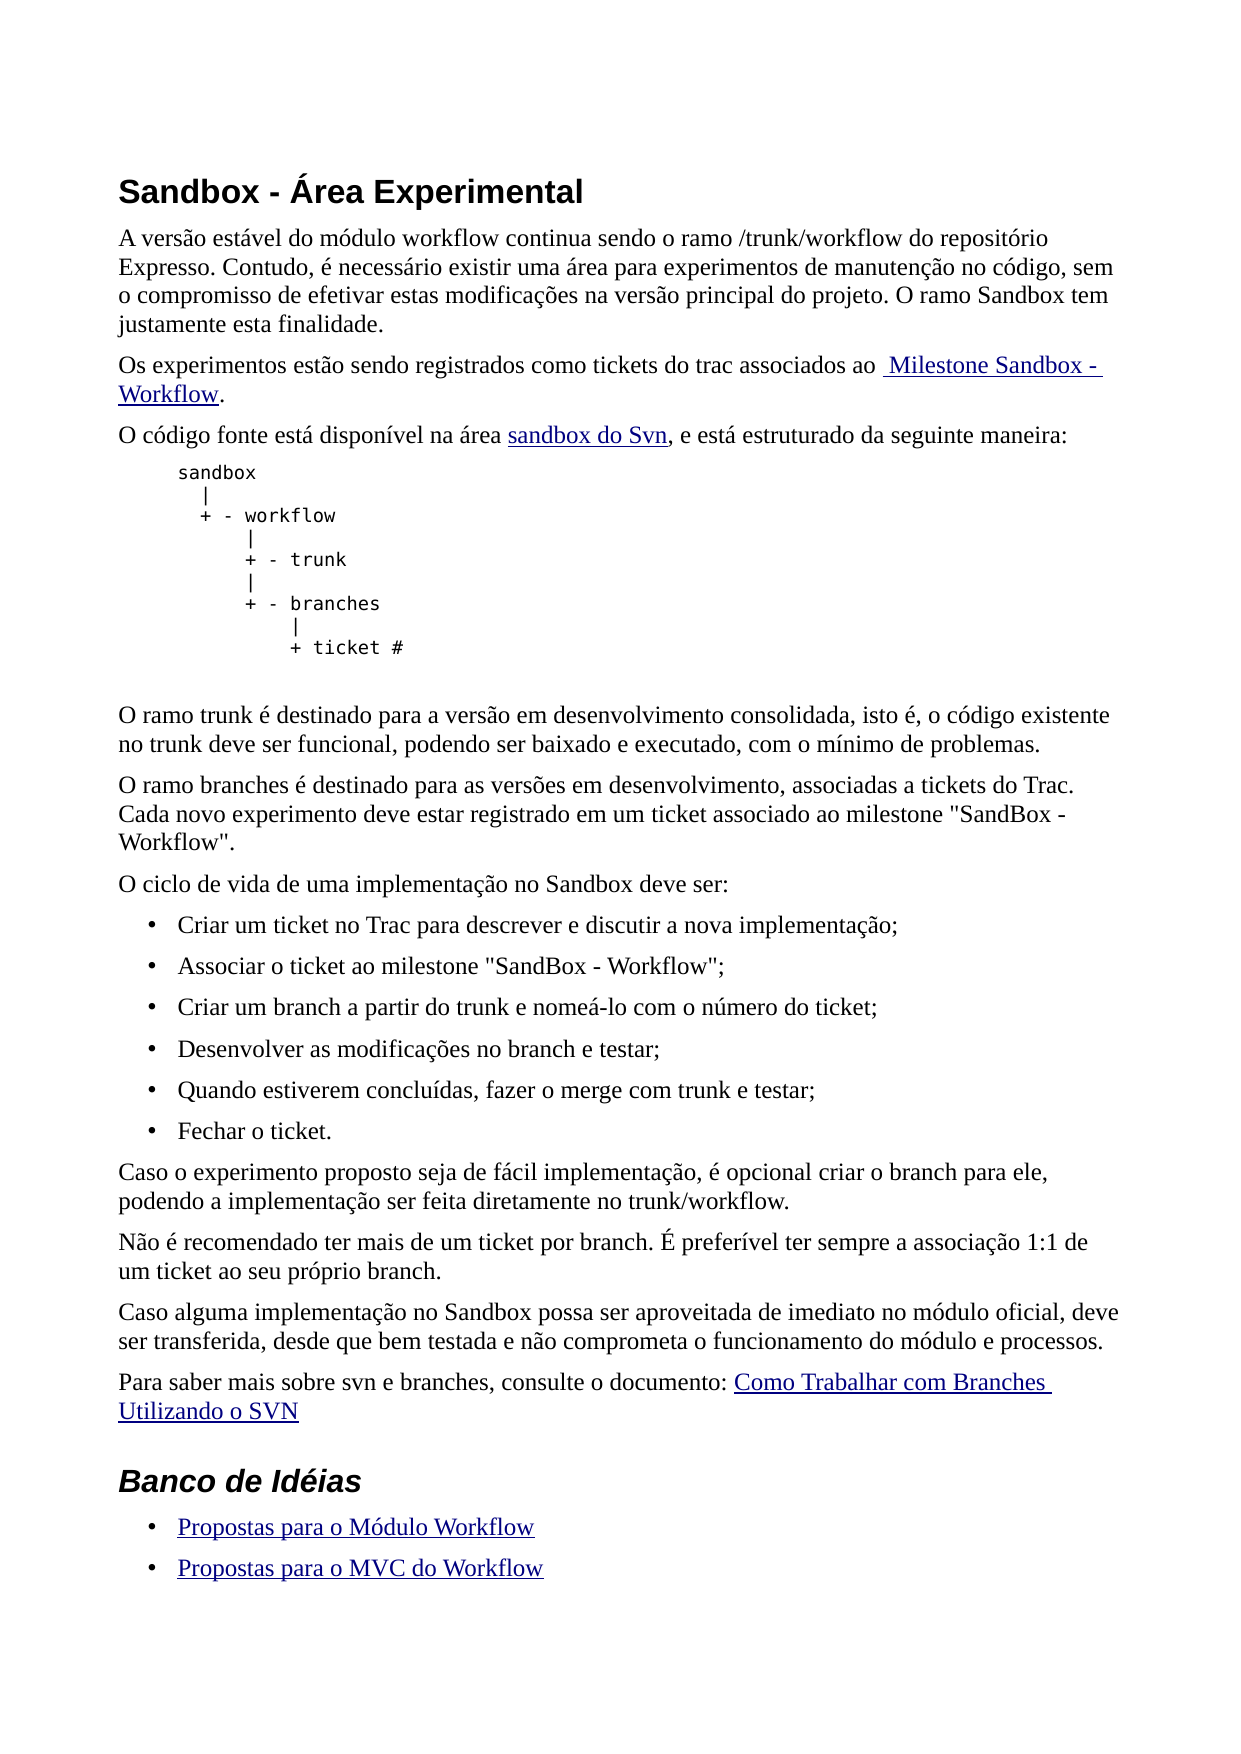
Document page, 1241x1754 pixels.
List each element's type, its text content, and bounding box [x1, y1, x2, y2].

text sandbox | + - workflow | + - trunk | + - branches | + ticket # [177, 462, 1063, 659]
text Caso alguma implementação no Sandbox possa ser aproveitada de imediato no módulo oficial, deve ser transferida, desde que bem testada e não comprometa o funcionamento do módulo e processos. [118, 1297, 1122, 1355]
subtitle Banco de Idéias [118, 1462, 1122, 1499]
text Para saber mais sobre svn e branches, consulte o documento: Como Trabalhar com Branches Utilizando o SVN [118, 1367, 1122, 1425]
list Criar um branch a partir do trunk e nomeá-lo com o número do ticket; [148, 992, 1122, 1021]
subtitle Sandbox - Área Experimental [118, 172, 1122, 211]
list Fechar o ticket. [148, 1116, 1122, 1145]
list Quando estiverem concluídas, fazer o merge com trunk e testar; [148, 1075, 1122, 1104]
text A versão estável do módulo workflow continua sendo o ramo /trunk/workflow do repositório Expresso. Contudo, é necessário existir uma área para experimentos de manutenção no código, sem o compromisso de efetivar estas modificações na versão principal do projeto. O ramo Sandbox tem justamente esta finalidade. [118, 223, 1122, 338]
text O ciclo de vida de uma implementação no Sandbox deve ser: [118, 869, 1122, 897]
text O ramo trunk é destinado para a versão em desenvolvimento consolidada, isto é, o código existente no trunk deve ser funcional, podendo ser baixado e executado, com o mínimo de problemas. [118, 700, 1122, 757]
list Desenvolver as modificações no branch e testar; [148, 1034, 1122, 1062]
text Não é recomendado ter mais de um ticket por branch. É preferível ter sempre a associação 1:1 de um ticket ao seu próprio branch. [118, 1227, 1122, 1285]
text Os experimentos estão sendo registrados como tickets do trac associados ao Milestone Sandbox - Workflow. [118, 351, 1122, 408]
list Propostas para o MVC do Workflow [148, 1553, 1122, 1582]
text Caso o experimento proposto seja de fácil implementação, é opcional criar o branch para ele, podendo a implementação ser feita diretamente no trunk/workflow. [118, 1157, 1122, 1215]
list Associar o ticket ao milestone "SandBox - Workflow"; [148, 951, 1122, 980]
text O código fonte está disponível na área sandbox do Svn, e está estruturado da seguinte maneira: [118, 421, 1122, 449]
list Propostas para o Módulo Workflow [148, 1512, 1122, 1541]
list Criar um ticket no Trac para descrever e discutir a nova implementação; [148, 910, 1122, 939]
text O ramo branches é destinado para as versões em desenvolvimento, associadas a tickets do Trac. Cada novo experimento deve estar registrado em um ticket associado ao milestone "SandBox - Workflow". [118, 770, 1122, 856]
